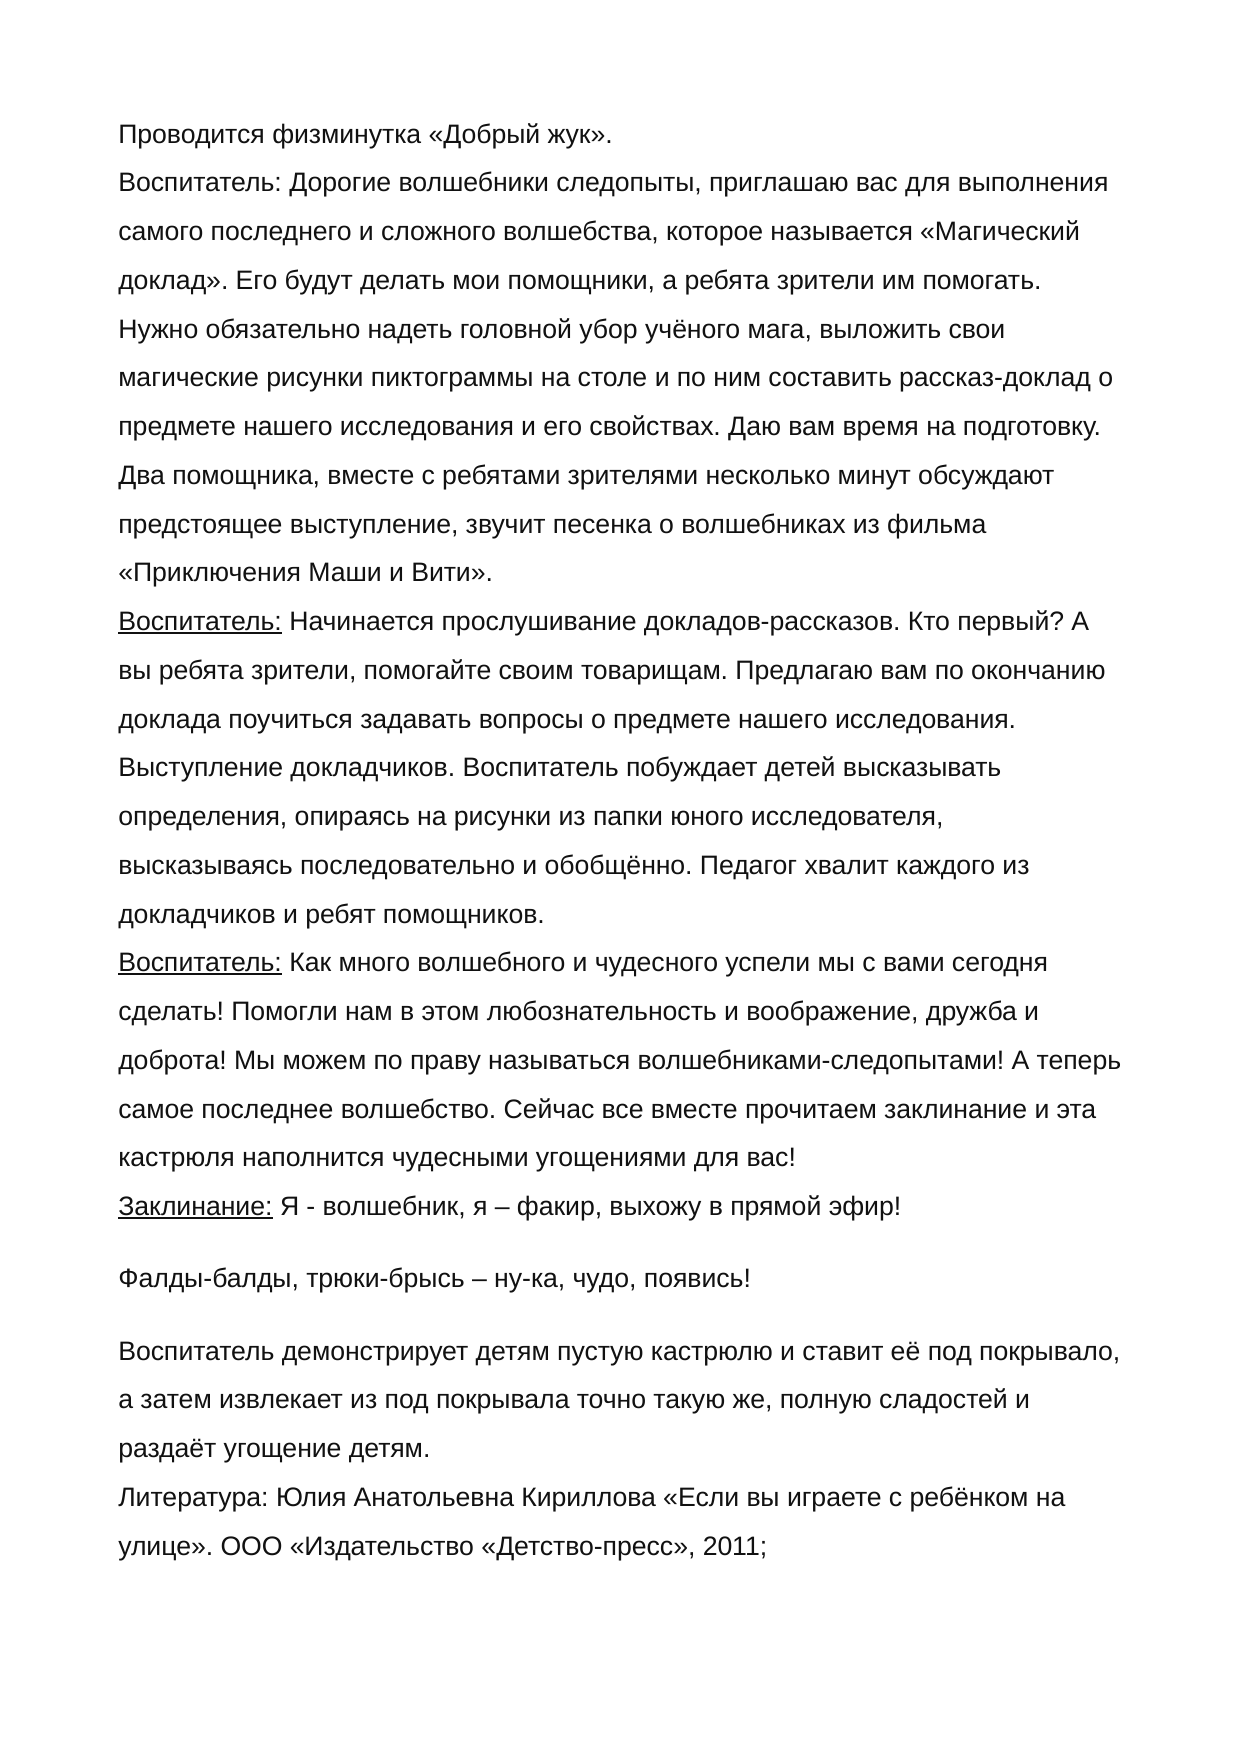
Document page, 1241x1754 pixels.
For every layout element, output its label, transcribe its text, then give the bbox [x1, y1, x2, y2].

text Выступление докладчиков. Воспитатель побуждает детей высказывать определения, опираясь на рисунки из папки юного исследователя, высказываясь последовательно и обобщённо. Педагог хвалит каждого из докладчиков и ребят помощников. [118, 752, 1122, 929]
text Воспитатель: Дорогие волшебники следопыты, приглашаю вас для выполнения самого последнего и сложного волшебства, которое называется «Магический доклад». Его будут делать мои помощники, а ребята зрители им помогать. Нужно обязательно надеть головной убор учёного мага, выложить свои магические рисунки пиктограммы на столе и по ним составить рассказ-доклад о предмете нашего исследования и его свойствах. Даю вам время на подготовку. [118, 167, 1122, 441]
text Воспитатель демонстрирует детям пустую кастрюлю и ставит её под покрывало, а затем извлекает из под покрывала точно такую же, полную сладостей и раздаёт угощение детям. [118, 1335, 1122, 1463]
text Воспитатель: Начинается прослушивание докладов-рассказов. Кто первый? А вы ребята зрители, помогайте своим товарищам. Предлагаю вам по окончанию доклада поучиться задавать вопросы о предмете нашего исследования. [118, 606, 1122, 734]
text Проводится физминутка «Добрый жук». [118, 118, 1122, 149]
text Фалды-балды, трюки-брысь – ну-ка, чудо, появись! [118, 1263, 1122, 1293]
text Воспитатель: Как много волшебного и чудесного успели мы с вами сегодня сделать! Помогли нам в этом любознательность и воображение, дружба и доброта! Мы можем по праву называться волшебниками-следопытами! А теперь самое последнее волшебство. Сейчас все вместе прочитаем заклинание и эта кастрюля наполнится чудесными угощениями для вас! [118, 947, 1122, 1172]
text Два помощника, вместе с ребятами зрителями несколько минут обсуждают предстоящее выступление, звучит песенка о волшебниках из фильма «Приключения Маши и Вити». [118, 459, 1122, 587]
text Литература: Юлия Анатольевна Кириллова «Если вы играете с ребёнком на улице». ООО «Издательство «Детство-пресс», 2011; [118, 1481, 1122, 1561]
text Заклинание: Я - волшебник, я – факир, выхожу в прямой эфир! [118, 1191, 1122, 1221]
